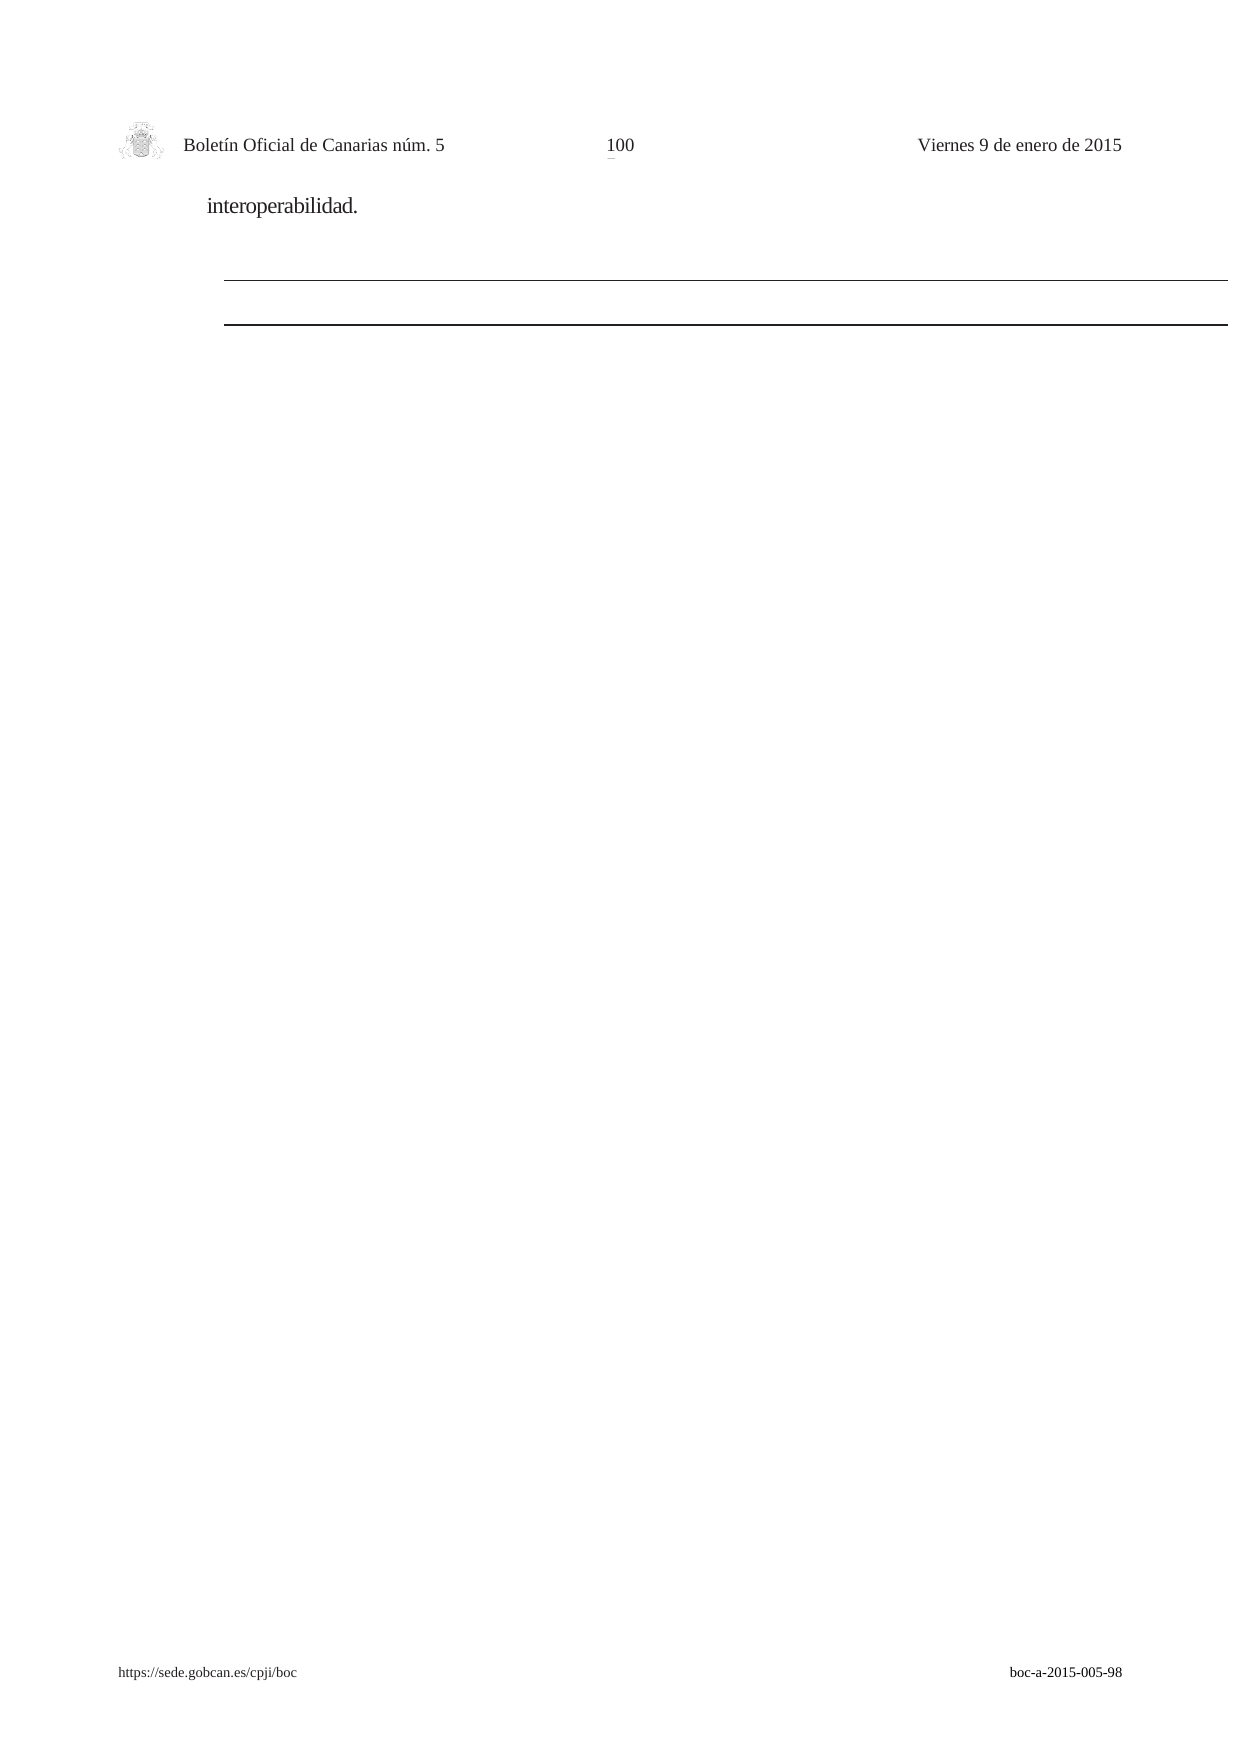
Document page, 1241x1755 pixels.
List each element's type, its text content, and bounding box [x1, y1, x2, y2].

list interoperabilidad. [182, 192, 1034, 218]
